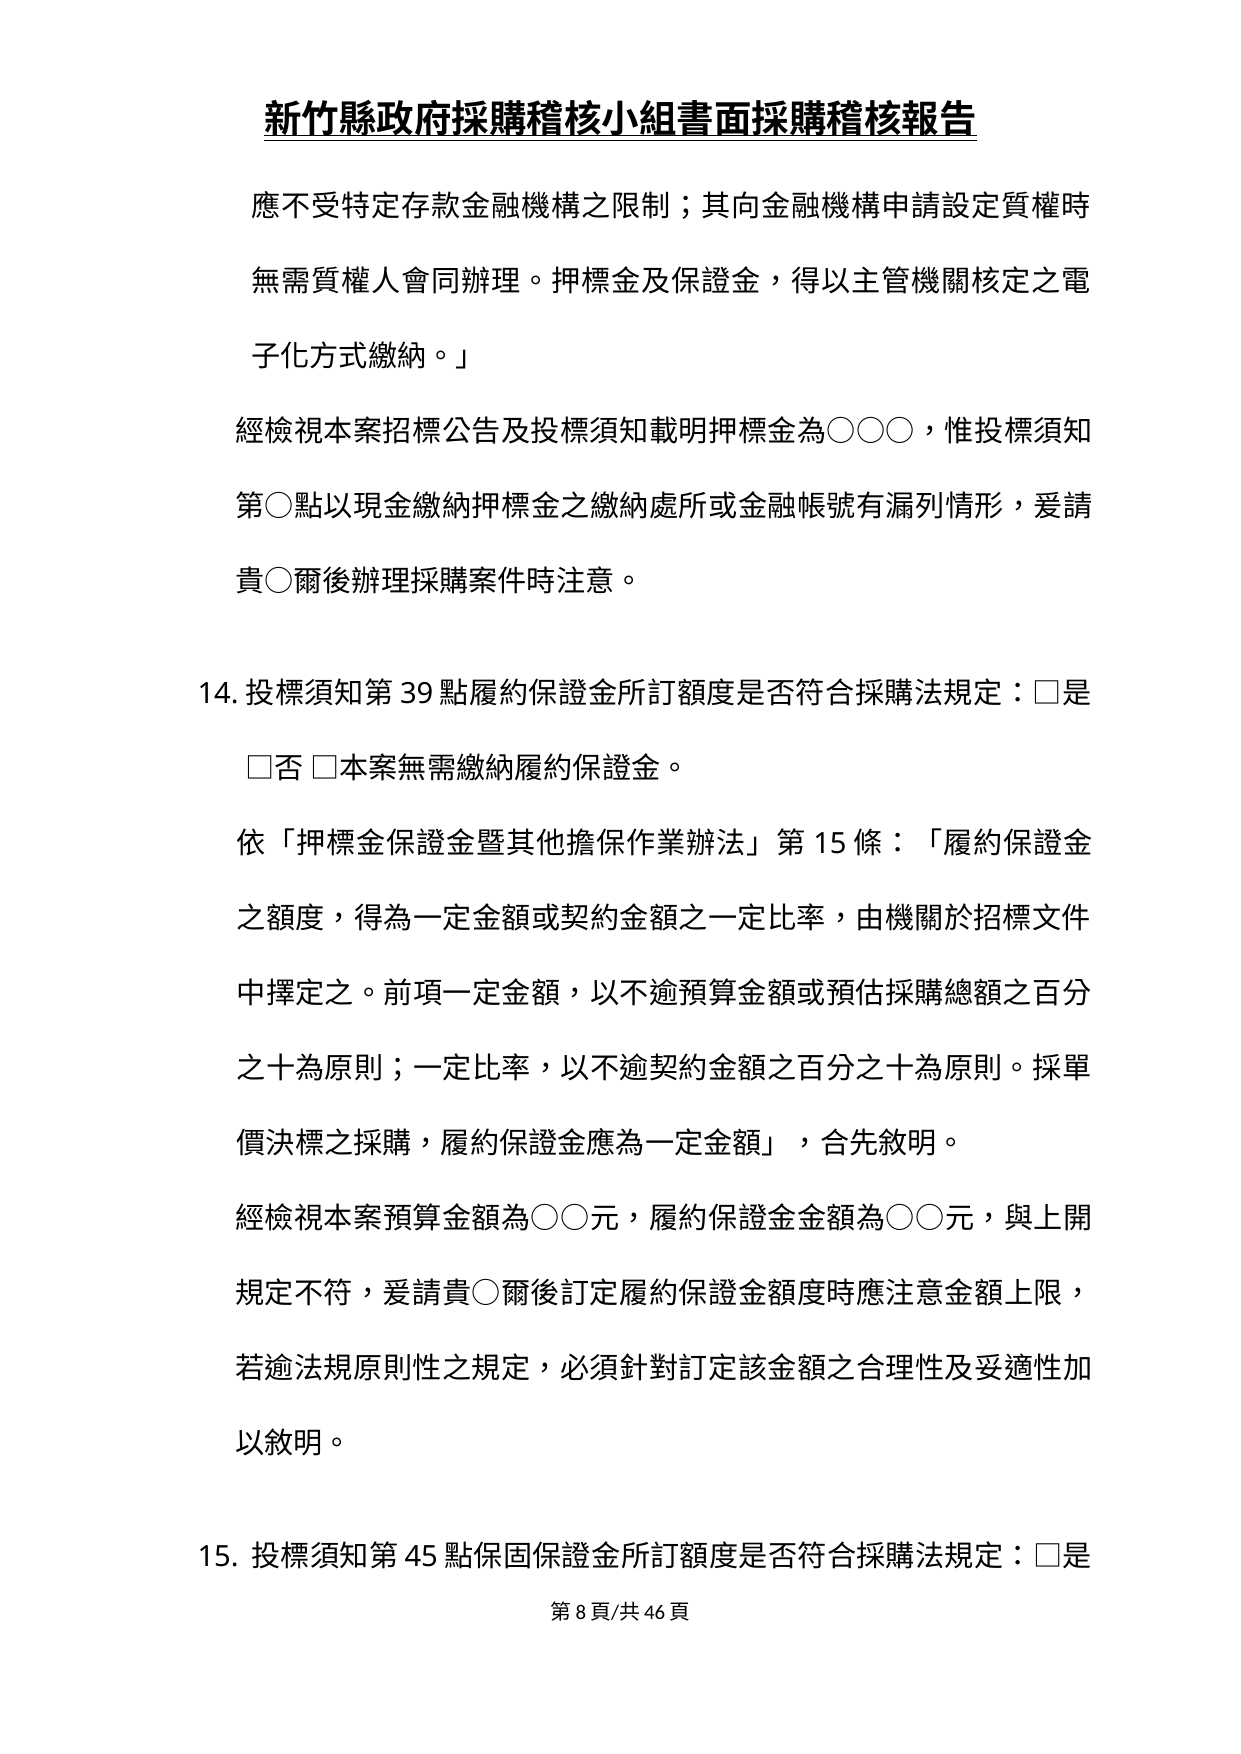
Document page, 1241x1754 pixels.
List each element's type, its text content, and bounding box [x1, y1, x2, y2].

list 經檢視本案招標公告及投標須知載明押標金為○○○，惟投標須知第○點以現金繳納押標金之繳納處所或金融帳號有漏列情形，爰請貴○爾後辦理採購案件時注意。 [235, 385, 1092, 610]
list 依「押標金保證金暨其他擔保作業辦法」第15條：「履約保證金之額度，得為一定金額或契約金額之一定比率，由機關於招標文件中擇定之。前項一定金額，以不逾預算金額或預估採購總額之百分之十為原則；一定比率，以不逾契約金額之百分之十為原則。採單價決標之採購，履約保證金應為一定金額」，合先敘明。 [236, 797, 1092, 1172]
list 經檢視本案預算金額為○○元，履約保證金金額為○○元，與上開規定不符，爰請貴○爾後訂定履約保證金額度時應注意金額上限，若逾法規原則性之規定，必須針對訂定該金額之合理性及妥適性加以敘明。 [235, 1172, 1092, 1472]
list 依「押標金保證金暨其他擔保作業辦法」第6條：「招標文件規定廠商須繳納押標金者，應一併載明廠商應於截止投標期限前繳納至指定之收受處所或金融機構帳號。除現金外，廠商並得將其押標金附於投標文件內遞送。招標文件規定廠商須繳納保證金或提供其他擔保者，應一併載明繳納期限及收受處所或金融機構帳號。押標金或保證金以設定質權之金融機構定期存款單繳納者，應不受特定存款金融機構之限制；其向金融機構申請設定質權時，無需質權人會同辦理。押標金及保證金，得以主管機關核定之電子化方式繳納。」 [251, 160, 1092, 385]
list 投標須知第39點履約保證金所訂額度是否符合採購法規定：□是 □否 □本案無需繳納履約保證金。 [197, 647, 1092, 797]
list 投標須知第45點保固保證金所訂額度是否符合採購法規定：□是 [197, 1510, 1092, 1585]
